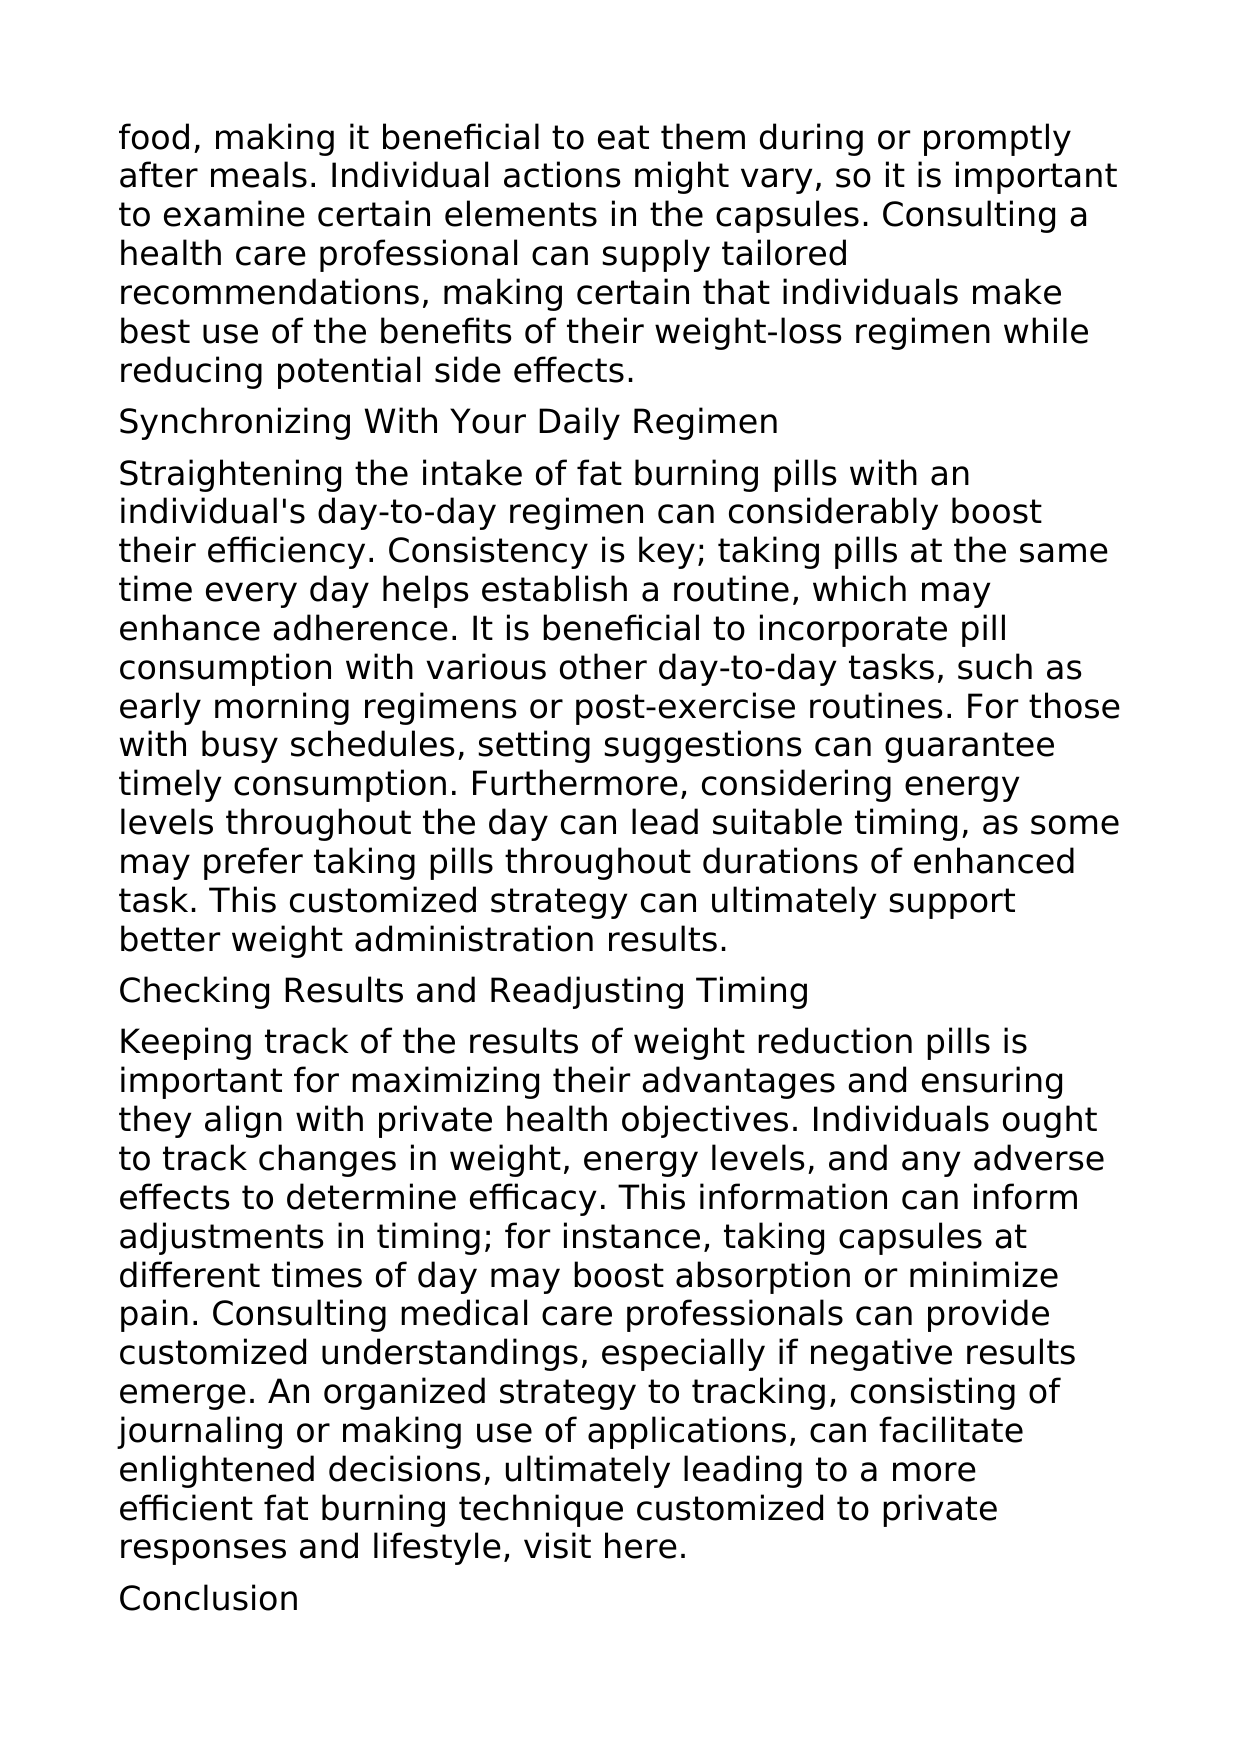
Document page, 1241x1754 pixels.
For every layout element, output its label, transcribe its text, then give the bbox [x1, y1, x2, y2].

text Keeping track of the results of weight reduction pills is important for maximizing their advantages and ensuring they align with private health objectives. Individuals ought to track changes in weight, energy levels, and any adverse effects to determine efficacy. This information can inform adjustments in timing; for instance, taking capsules at different times of day may boost absorption or minimize pain. Consulting medical care professionals can provide customized understandings, especially if negative results emerge. An organized strategy to tracking, consisting of journaling or making use of applications, can facilitate enlightened decisions, ultimately leading to a more efficient fat burning technique customized to private responses and lifestyle, visit here. [118, 1023, 1122, 1567]
text Synchronizing With Your Daily Regimen [118, 403, 1122, 441]
text Conclusion [118, 1579, 1122, 1618]
text Straightening the intake of fat burning pills with an individual's day-to-day regimen can considerably boost their efficiency. Consistency is key; taking pills at the same time every day helps establish a routine, which may enhance adherence. It is beneficial to incorporate pill consumption with various other day-to-day tasks, such as early morning regimens or post-exercise routines. For those with busy schedules, setting suggestions can guarantee timely consumption. Furthermore, considering energy levels throughout the day can lead suitable timing, as some may prefer taking pills throughout durations of enhanced task. This customized strategy can ultimately support better weight administration results. [118, 454, 1122, 959]
text Checking Results and Readjusting Timing [118, 972, 1122, 1010]
text food, making it beneficial to eat them during or promptly after meals. Individual actions might vary, so it is important to examine certain elements in the capsules. Consulting a health care professional can supply tailored recommendations, making certain that individuals make best use of the benefits of their weight-loss regimen while reducing potential side effects. [118, 118, 1122, 390]
